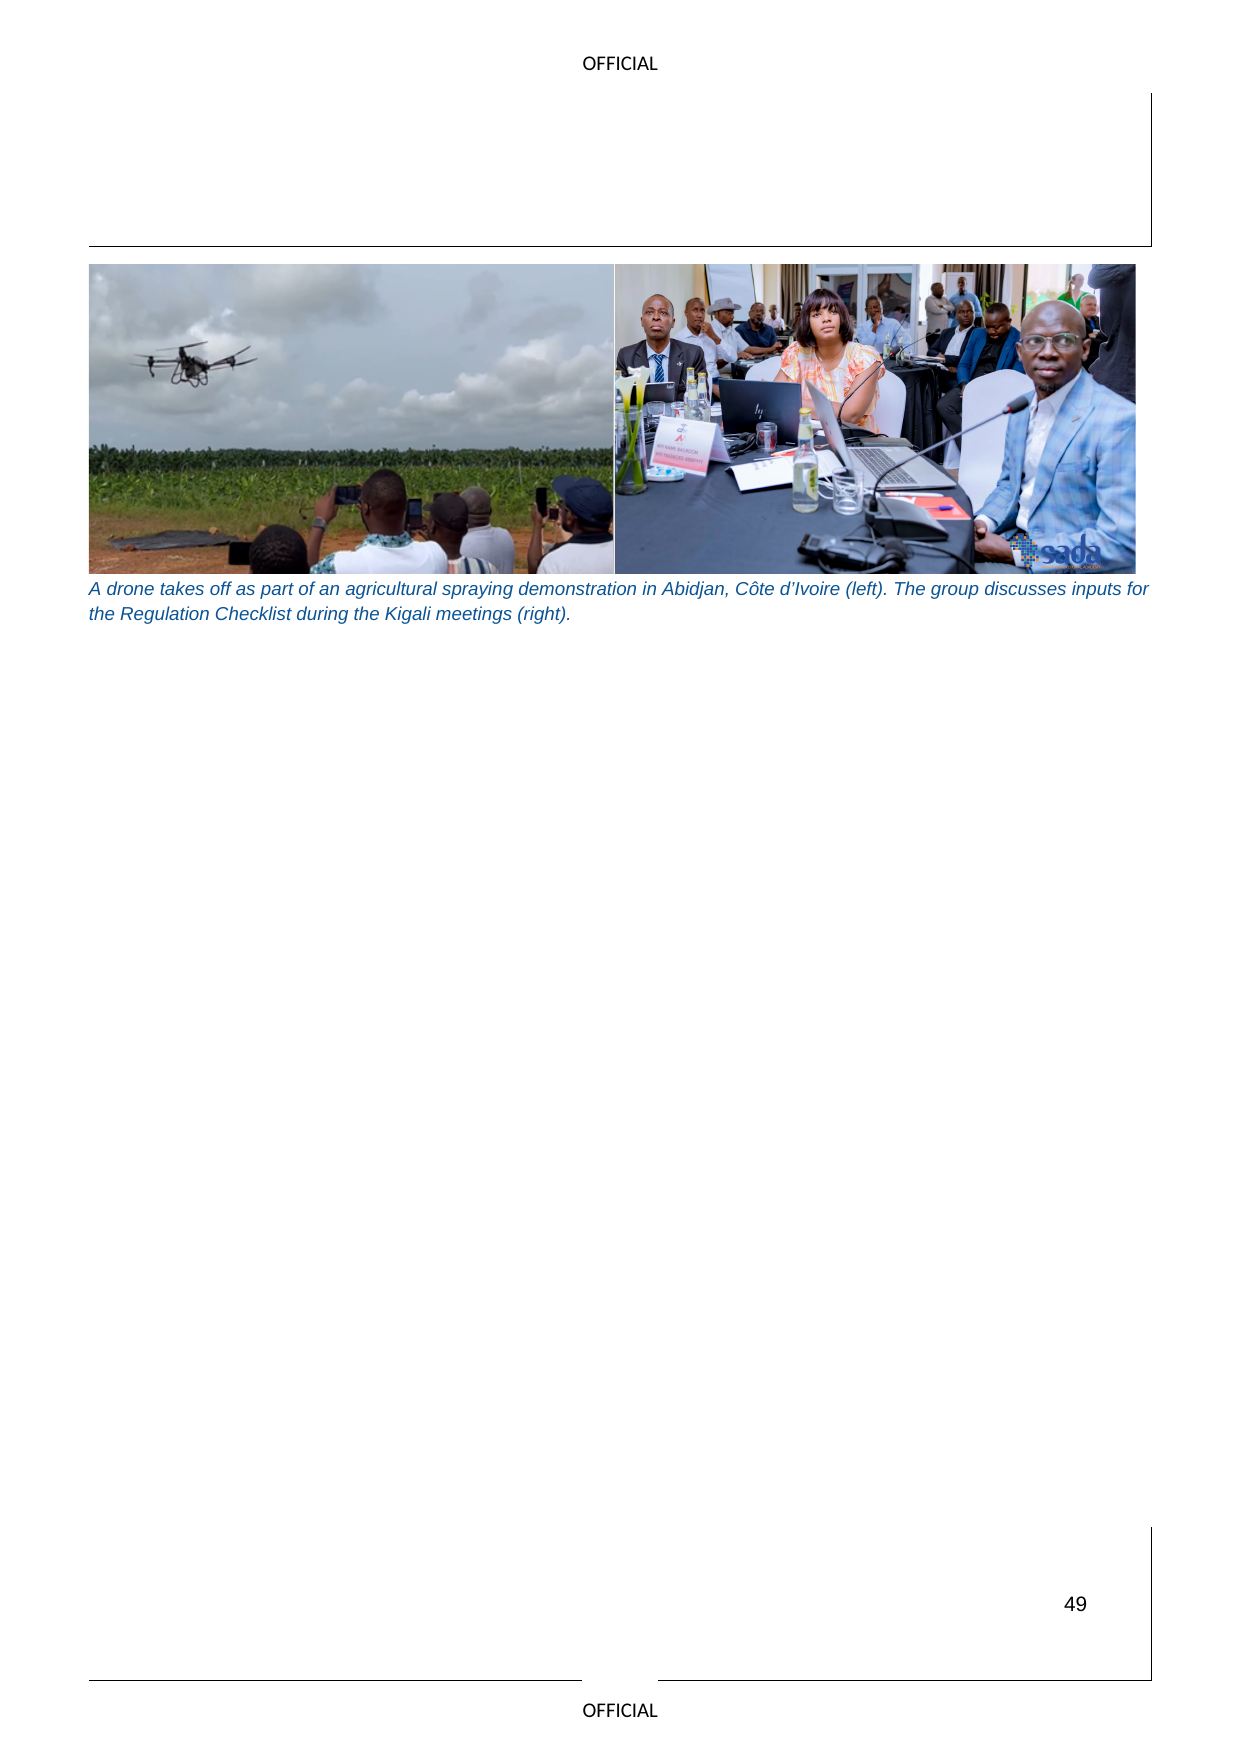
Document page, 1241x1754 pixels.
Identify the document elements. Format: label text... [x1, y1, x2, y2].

text A drone takes off as part of an agricultural spraying demonstration in Abidjan, Côte d’Ivoire (left). The group discusses inputs for the Regulation Checklist during the Kigali meetings (right). [89, 578, 1152, 624]
